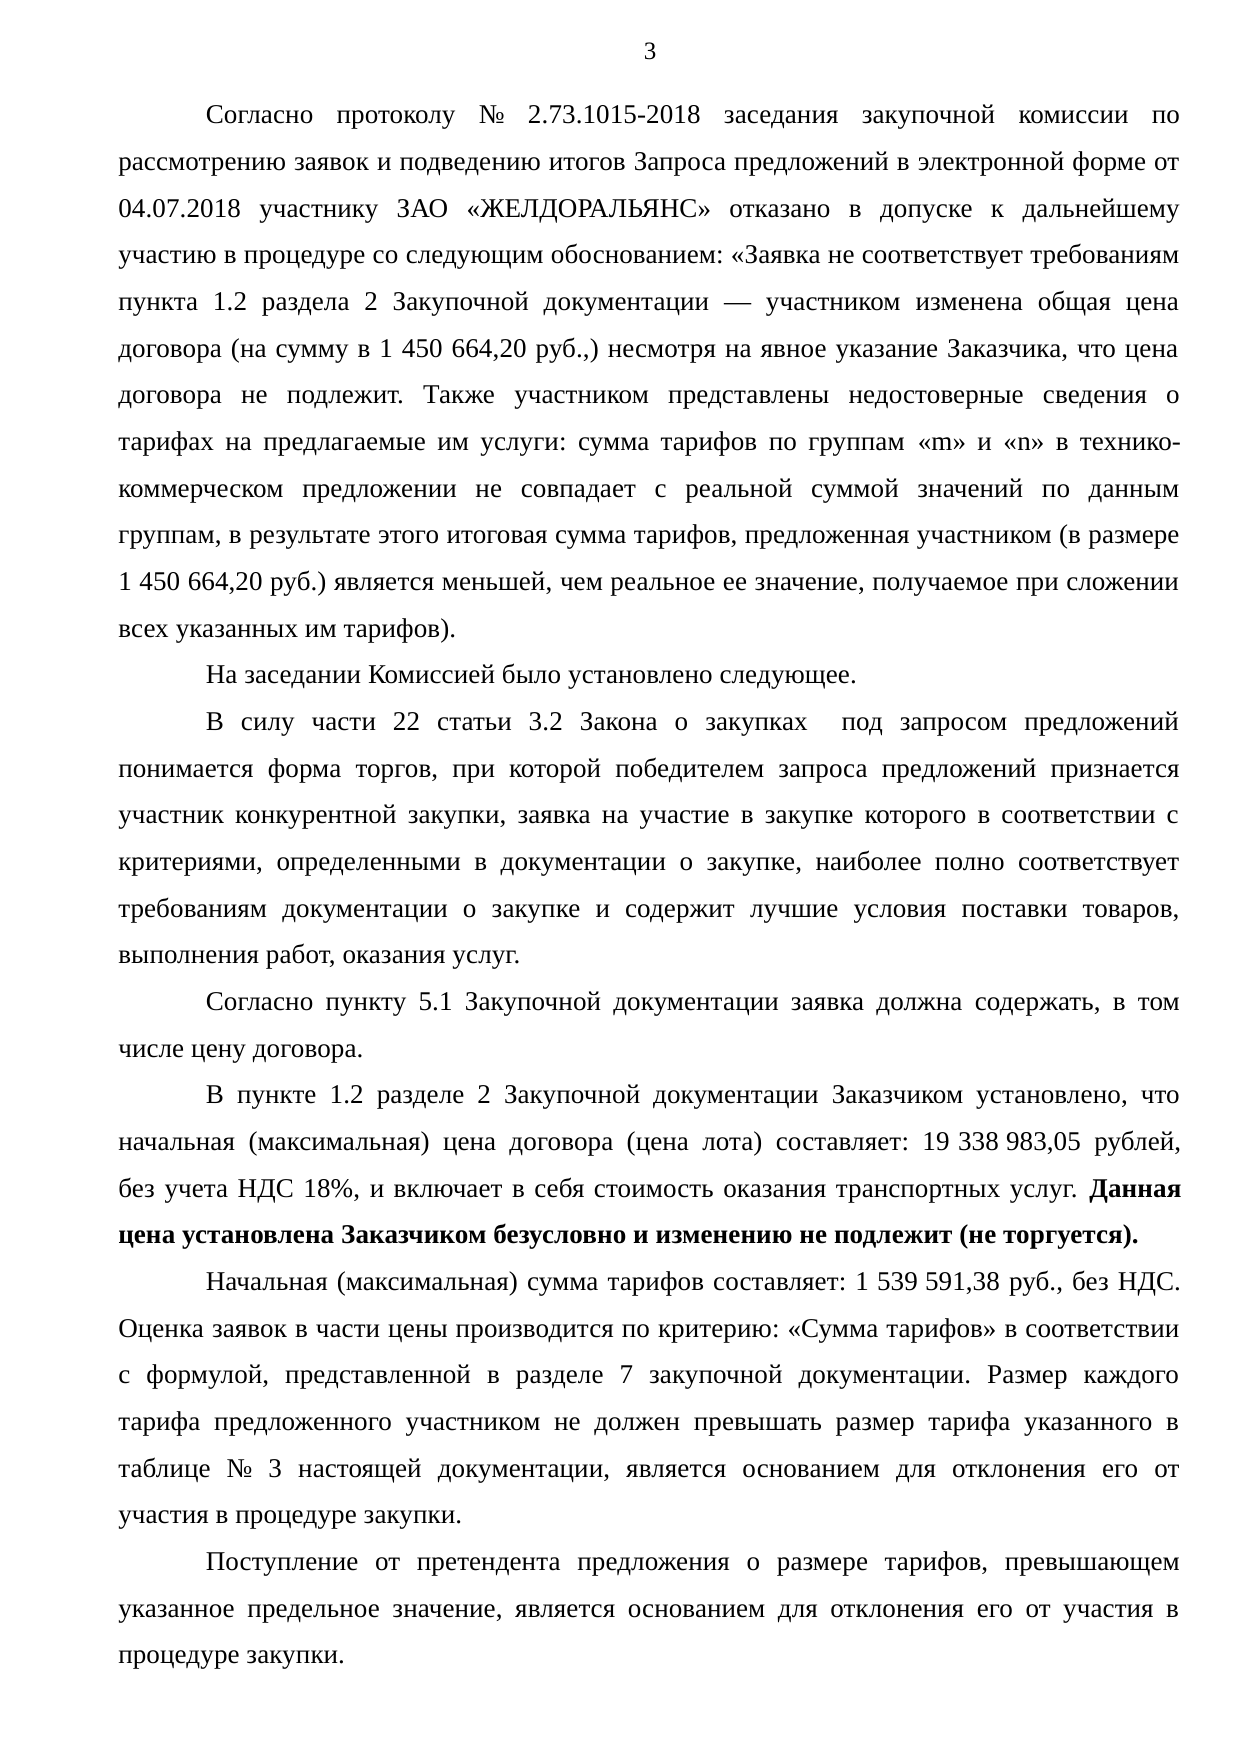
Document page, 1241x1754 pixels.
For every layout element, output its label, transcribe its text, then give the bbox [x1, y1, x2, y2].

text Согласно пункту 5.1 Закупочной документации заявка должна содержать, в том числе цену договора. [118, 985, 1181, 1063]
text Согласно протоколу № 2.73.1015-2018 заседания закупочной комиссии по рассмотрению заявок и подведению итогов Запроса предложений в электронной форме от 04.07.2018 участнику ЗАО «ЖЕЛДОРАЛЬЯНС» отказано в допуске к дальнейшему участию в процедуре со следующим обоснованием: «Заявка не соответствует требованиям пункта 1.2 раздела 2 Закупочной документации — участником изменена общая цена договора (на сумму в 1 450 664,20 руб.,) несмотря на явное указание Заказчика, что цена договора не подлежит. Также участником представлены недостоверные сведения о тарифах на предлагаемые им услуги: сумма тарифов по группам «m» и «n» в технико-коммерческом предложении не совпадает с реальной суммой значений по данным группам, в результате этого итоговая сумма тарифов, предложенная участником (в размере 1 450 664,20 руб.) является меньшей, чем реальное ее значение, получаемое при сложении всех указанных им тарифов). [118, 98, 1181, 643]
text В силу части 22 статьи 3.2 Закона о закупках под запросом предложений понимается форма торгов, при которой победителем запроса предложений признается участник конкурентной закупки, заявка на участие в закупке которого в соответствии с критериями, определенными в документации о закупке, наиболее полно соответствует требованиям документации о закупке и содержит лучшие условия поставки товаров, выполнения работ, оказания услуг. [118, 705, 1181, 969]
text На заседании Комиссией было установлено следующее. [118, 658, 1181, 689]
text В пункте 1.2 разделе 2 Закупочной документации Заказчиком установлено, что начальная (максимальная) цена договора (цена лота) составляет: 19 338 983,05 рублей, без учета НДС 18%, и включает в себя стоимость оказания транспортных услуг. Данная цена установлена Заказчиком безусловно и изменению не подлежит (не торгуется). [118, 1078, 1181, 1249]
text Поступление от претендента предложения о размере тарифов, превышающем указанное предельное значение, является основанием для отклонения его от участия в процедуре закупки. [118, 1545, 1181, 1669]
text Начальная (максимальная) сумма тарифов составляет: 1 539 591,38 руб., без НДС. Оценка заявок в части цены производится по критерию: «Сумма тарифов» в соответствии с формулой, представленной в разделе 7 закупочной документации. Размер каждого тарифа предложенного участником не должен превышать размер тарифа указанного в таблице № 3 настоящей документации, является основанием для отклонения его от участия в процедуре закупки. [118, 1265, 1181, 1529]
